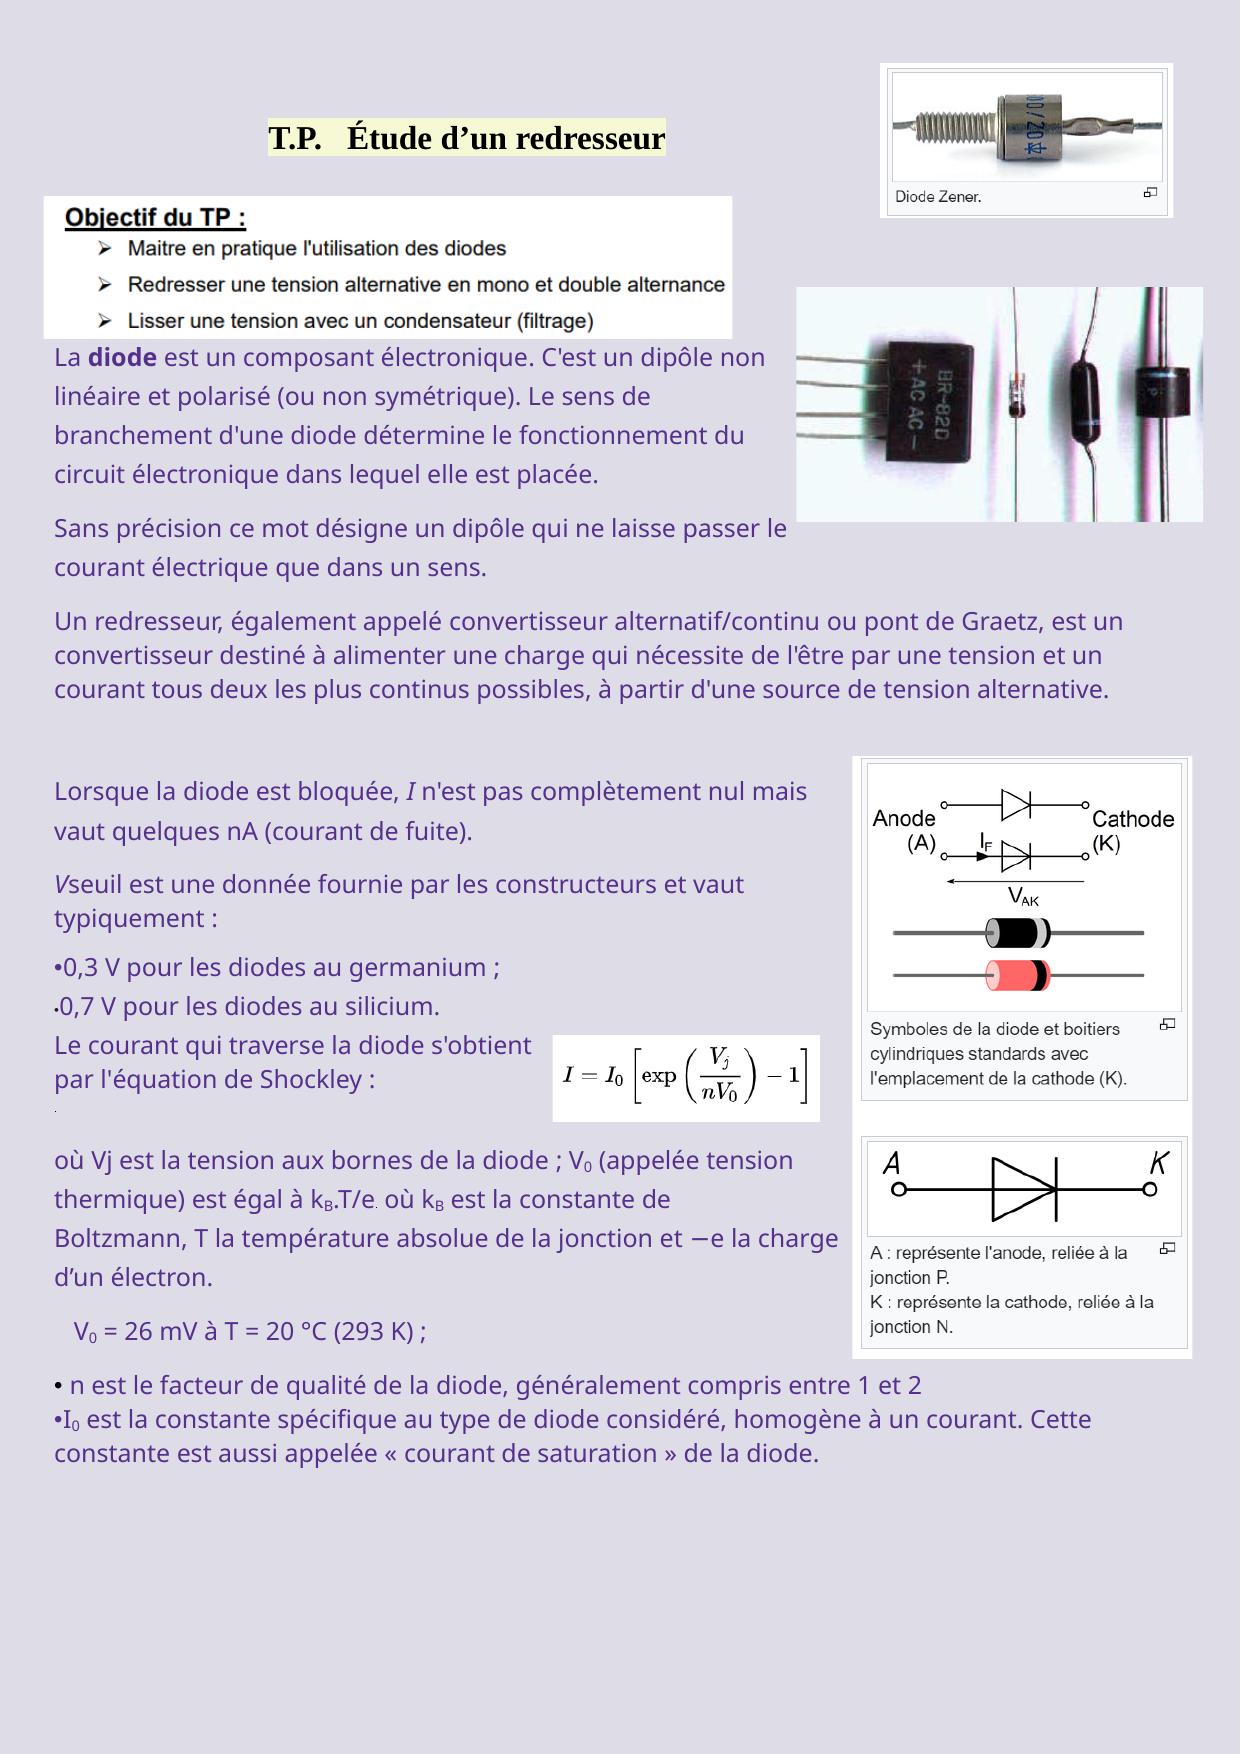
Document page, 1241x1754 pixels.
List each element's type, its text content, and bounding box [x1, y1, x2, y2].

picture [43, 196, 733, 339]
list 0,7 V pour les diodes au silicium. [54, 989, 852, 1023]
text Le courant qui traverse la diode s'obtient par l'équation de Shockley : [54, 1028, 852, 1096]
list 0,3 V pour les diodes au germanium ; [54, 950, 852, 984]
text Lorsque la diode est bloquée, I n'est pas complètement nul mais vaut quelques nA (courant de fuite). [54, 774, 852, 847]
text où Vj est la tension aux bornes de la diode ; V0 (appelée tension thermique) est égal à kB.T/e où kB est la constante de Boltzmann, T la température absolue de la jonction et −e la charge d’un électron. [54, 1143, 852, 1294]
text La diode est un composant électronique. C'est un dipôle non linéaire et polarisé (ou non symétrique). Le sens de branchement d'une diode détermine le fonctionnement du circuit électronique dans lequel elle est placée. [54, 339, 796, 491]
text Vseuil est une donnée fournie par les constructeurs et vaut typiquement : [54, 867, 852, 935]
list I0 est la constante spécifique au type de diode considéré, homogène à un courant. Cette constante est aussi appelée « courant de saturation » de la diode. [54, 1402, 1183, 1470]
text Un redresseur, également appelé convertisseur alternatif/continu ou pont de Graetz, est un convertisseur destiné à alimenter une charge qui nécessite de l'être par une tension et un courant tous deux les plus continus possibles, à partir d'une source de tension alternative. [54, 604, 1183, 706]
list n est le facteur de qualité de la diode, généralement compris entre 1 et 2 [54, 1368, 1183, 1402]
text Sans précision ce mot désigne un dipôle qui ne laisse passer le courant électrique que dans un sens. [54, 511, 1183, 584]
picture [552, 1035, 821, 1122]
text V0 = 26 mV à T = 20 °C (293 K) ; [54, 1314, 852, 1348]
picture [796, 287, 1204, 522]
text T.P. Étude d’un redresseur [54, 118, 880, 156]
picture [852, 756, 1193, 1359]
picture [880, 63, 1174, 218]
